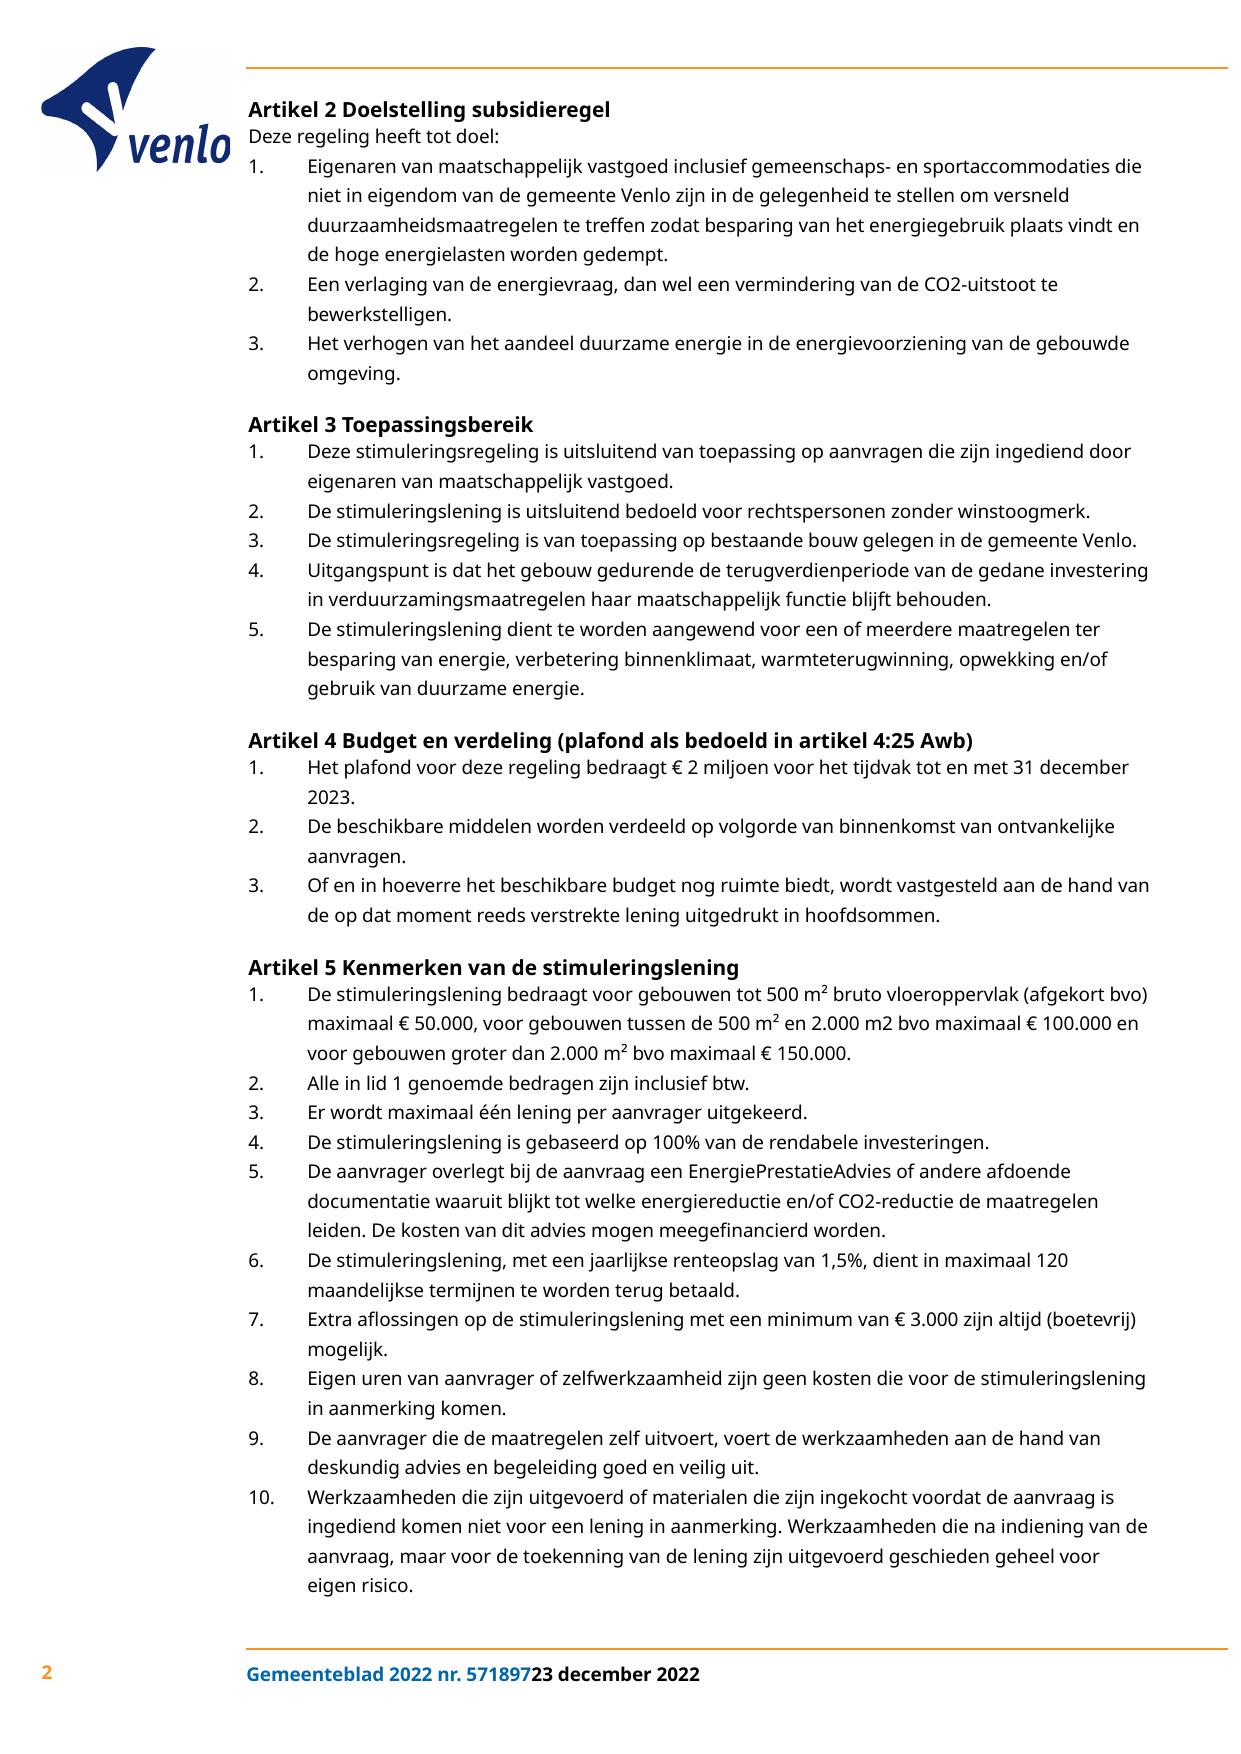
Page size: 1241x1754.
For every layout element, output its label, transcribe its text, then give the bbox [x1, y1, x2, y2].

text Artikel 5 Kenmerken van de stimuleringslening [248, 953, 1152, 981]
list Extra aflossingen op de stimuleringslening met een minimum van € 3.000 zijn altijd (boetevrij) mogelijk. [248, 1306, 1152, 1362]
list De stimuleringslening bedraagt voor gebouwen tot 500 m² bruto vloeroppervlak (afgekort bvo) maximaal € 50.000, voor gebouwen tussen de 500 m² en 2.000 m2 bvo maximaal € 100.000 en voor gebouwen groter dan 2.000 m² bvo maximaal € 150.000. [248, 981, 1152, 1066]
list Alle in lid 1 genoemde bedragen zijn inclusief btw. [248, 1070, 1152, 1096]
list Of en in hoeverre het beschikbare budget nog ruimte biedt, wordt vastgesteld aan de hand van de op dat moment reeds verstrekte lening uitgedrukt in hoofdsommen. [248, 873, 1152, 928]
list De stimuleringslening is gebaseerd op 100% van de rendabele investeringen. [248, 1129, 1152, 1155]
list De stimuleringslening dient te worden aangewend voor een of meerdere maatregelen ter besparing van energie, verbetering binnenklimaat, warmteterugwinning, opwekking en/of gebruik van duurzame energie. [248, 616, 1152, 701]
list Eigen uren van aanvrager of zelfwerkzaamheid zijn geen kosten die voor de stimuleringslening in aanmerking komen. [248, 1366, 1152, 1421]
picture [41, 47, 231, 172]
list Eigenaren van maatschappelijk vastgoed inclusief gemeenschaps- en sportaccommodaties die niet in eigendom van de gemeente Venlo zijn in de gelegenheid te stellen om versneld duurzaamheidsmaatregelen te treffen zodat besparing van het energiegebruik plaats vindt en de hoge energielasten worden gedempt. [248, 153, 1152, 267]
text Artikel 2 Doelstelling subsidieregel [248, 95, 1152, 123]
list De aanvrager overlegt bij de aanvraag een EnergiePrestatieAdvies of andere afdoende documentatie waaruit blijkt tot welke energiereductie en/of CO2-reductie de maatregelen leiden. De kosten van dit advies mogen meegefinancierd worden. [248, 1158, 1152, 1243]
list Er wordt maximaal één lening per aanvrager uitgekeerd. [248, 1099, 1152, 1125]
text Artikel 4 Budget en verdeling (plafond als bedoeld in artikel 4:25 Awb) [248, 726, 1152, 754]
list Deze stimuleringsregeling is uitsluitend van toepassing op aanvragen die zijn ingediend door eigenaren van maatschappelijk vastgoed. [248, 439, 1152, 494]
list De stimuleringslening is uitsluitend bedoeld voor rechtspersonen zonder winstoogmerk. [248, 498, 1152, 524]
list Een verlaging van de energievraag, dan wel een vermindering van de CO2-uitstoot te bewerkstelligen. [248, 271, 1152, 326]
list De aanvrager die de maatregelen zelf uitvoert, voert de werkzaamheden aan de hand van deskundig advies en begeleiding goed en veilig uit. [248, 1425, 1152, 1480]
list Het plafond voor deze regeling bedraagt € 2 miljoen voor het tijdvak tot en met 31 december 2023. [248, 754, 1152, 809]
list Uitgangspunt is dat het gebouw gedurende de terugverdienperiode van de gedane investering in verduurzamingsmaatregelen haar maatschappelijk functie blijft behouden. [248, 557, 1152, 612]
list De beschikbare middelen worden verdeeld op volgorde van binnenkomst van ontvankelijke aanvragen. [248, 813, 1152, 869]
text Deze regeling heeft tot doel: [248, 123, 1152, 149]
text Artikel 3 Toepassingsbereik [248, 410, 1152, 439]
list De stimuleringslening, met een jaarlijkse renteopslag van 1,5%, dient in maximaal 120 maandelijkse termijnen te worden terug betaald. [248, 1247, 1152, 1303]
list Werkzaamheden die zijn uitgevoerd of materialen die zijn ingekocht voordat de aanvraag is ingediend komen niet voor een lening in aanmerking. Werkzaamheden die na indiening van de aanvraag, maar voor de toekenning van de lening zijn uitgevoerd geschieden geheel voor eigen risico. [248, 1484, 1152, 1598]
list De stimuleringsregeling is van toepassing op bestaande bouw gelegen in de gemeente Venlo. [248, 527, 1152, 553]
list Het verhogen van het aandeel duurzame energie in de energievoorziening van de gebouwde omgeving. [248, 330, 1152, 386]
